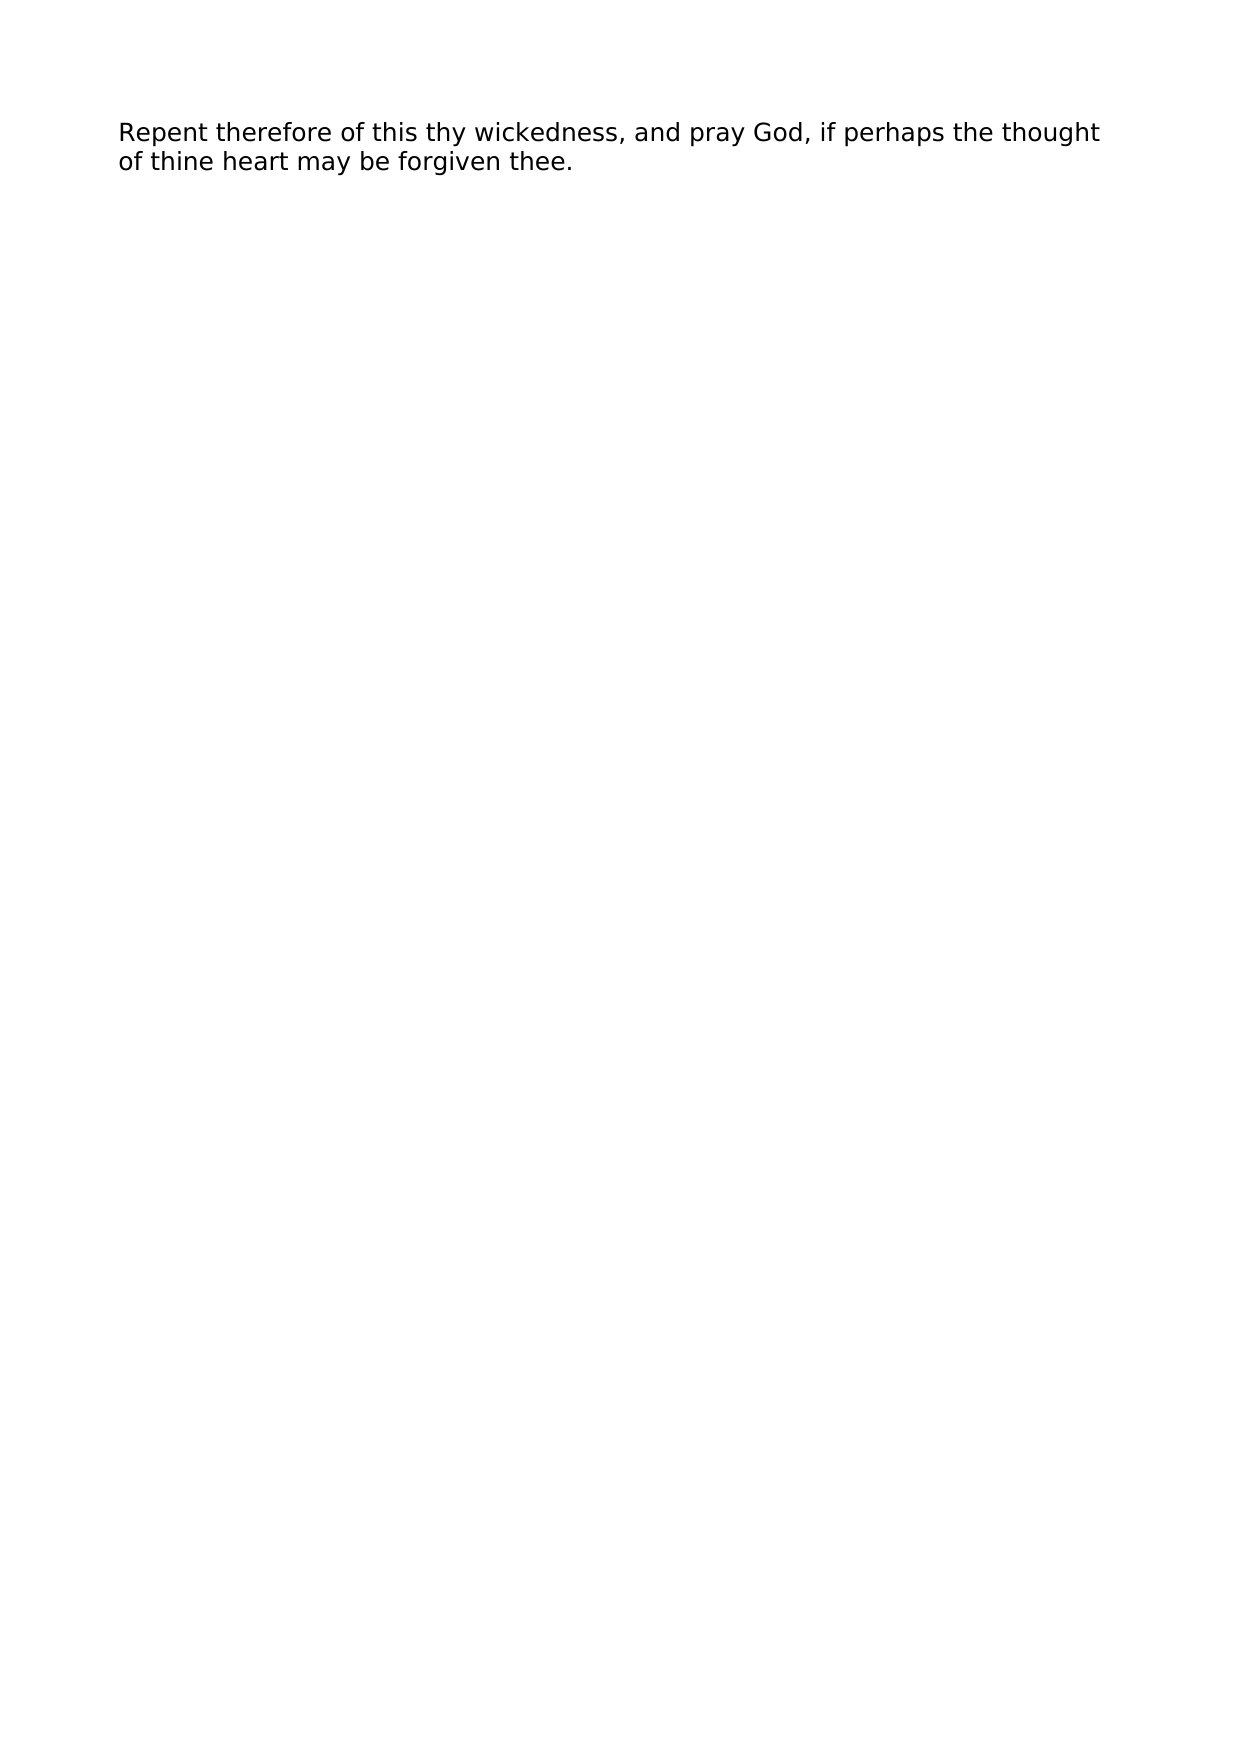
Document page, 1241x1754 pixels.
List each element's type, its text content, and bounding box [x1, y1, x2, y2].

text Repent therefore of this thy wickedness, and pray God, if perhaps the thought of thine heart may be forgiven thee. [118, 118, 1122, 176]
